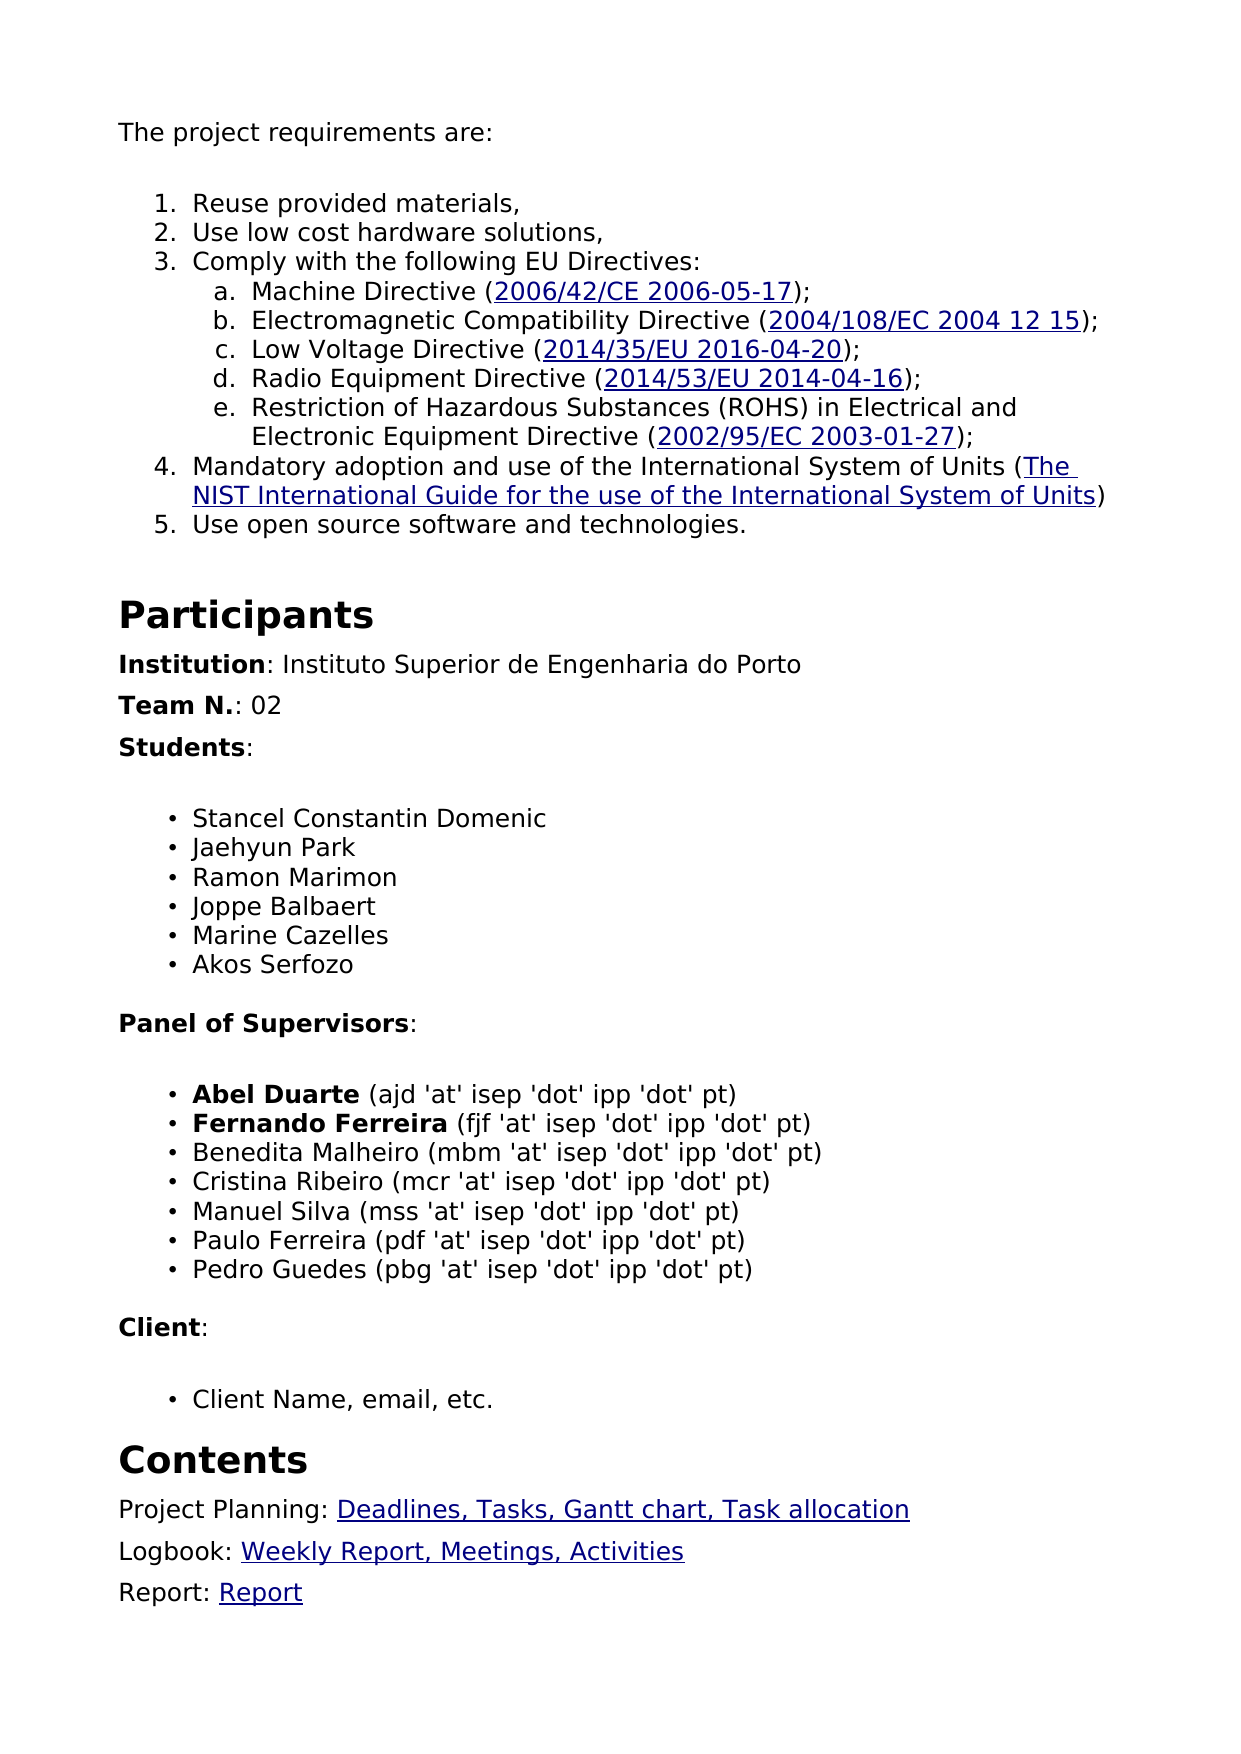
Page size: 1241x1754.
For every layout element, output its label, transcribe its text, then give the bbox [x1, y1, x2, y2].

list Abel Duarte (ajd 'at' isep 'dot' ipp 'dot' pt) [177, 1080, 1122, 1109]
list Client Name, email, etc. [177, 1385, 1122, 1414]
list Use open source software and technologies. [177, 510, 1122, 539]
list Marine Cazelles [177, 921, 1122, 950]
text Logbook: Weekly Report, Meetings, Activities [118, 1537, 1122, 1566]
list Ramon Marimon [177, 863, 1122, 892]
text Client: [118, 1314, 1122, 1343]
list Mandatory adoption and use of the International System of Units (The NIST International Guide for the use of the International System of Units) [177, 452, 1122, 510]
list Low Voltage Directive (2014/35/EU 2016-04-20); [236, 335, 1122, 364]
text Report: Report [118, 1578, 1122, 1608]
text Team N.: 02 [118, 692, 1122, 721]
text The project requirements are: [118, 118, 1122, 147]
list Paulo Ferreira (pdf 'at' isep 'dot' ipp 'dot' pt) [177, 1226, 1122, 1255]
list Pedro Guedes (pbg 'at' isep 'dot' ipp 'dot' pt) [177, 1255, 1122, 1284]
list Use low cost hardware solutions, [177, 218, 1122, 248]
list Comply with the following EU Directives: [177, 248, 1122, 277]
list Manuel Silva (mss 'at' isep 'dot' ipp 'dot' pt) [177, 1197, 1122, 1226]
list Stancel Constantin Domenic [177, 804, 1122, 833]
text Students: [118, 733, 1122, 762]
subtitle Contents [118, 1439, 1122, 1483]
list Electromagnetic Compatibility Directive (2004/108/EC 2004 12 15); [236, 306, 1122, 335]
list Jaehyun Park [177, 833, 1122, 863]
list Fernando Ferreira (fjf 'at' isep 'dot' ipp 'dot' pt) [177, 1109, 1122, 1138]
list Benedita Malheiro (mbm 'at' isep 'dot' ipp 'dot' pt) [177, 1138, 1122, 1167]
list Akos Serfozo [177, 950, 1122, 979]
subtitle Participants [118, 594, 1122, 637]
list Radio Equipment Directive (2014/53/EU 2014-04-16); [236, 364, 1122, 393]
list Restriction of Hazardous Substances (ROHS) in Electrical and Electronic Equipment Directive (2002/95/EC 2003-01-27); [236, 393, 1122, 452]
list Reuse provided materials, [177, 189, 1122, 218]
text Project Planning: Deadlines, Tasks, Gantt chart, Task allocation [118, 1495, 1122, 1524]
list Cristina Ribeiro (mcr 'at' isep 'dot' ipp 'dot' pt) [177, 1167, 1122, 1197]
list Joppe Balbaert [177, 892, 1122, 921]
text Institution: Instituto Superior de Engenharia do Porto [118, 650, 1122, 679]
list Machine Directive (2006/42/CE 2006-05-17); [236, 277, 1122, 306]
text Panel of Supervisors: [118, 1009, 1122, 1038]
